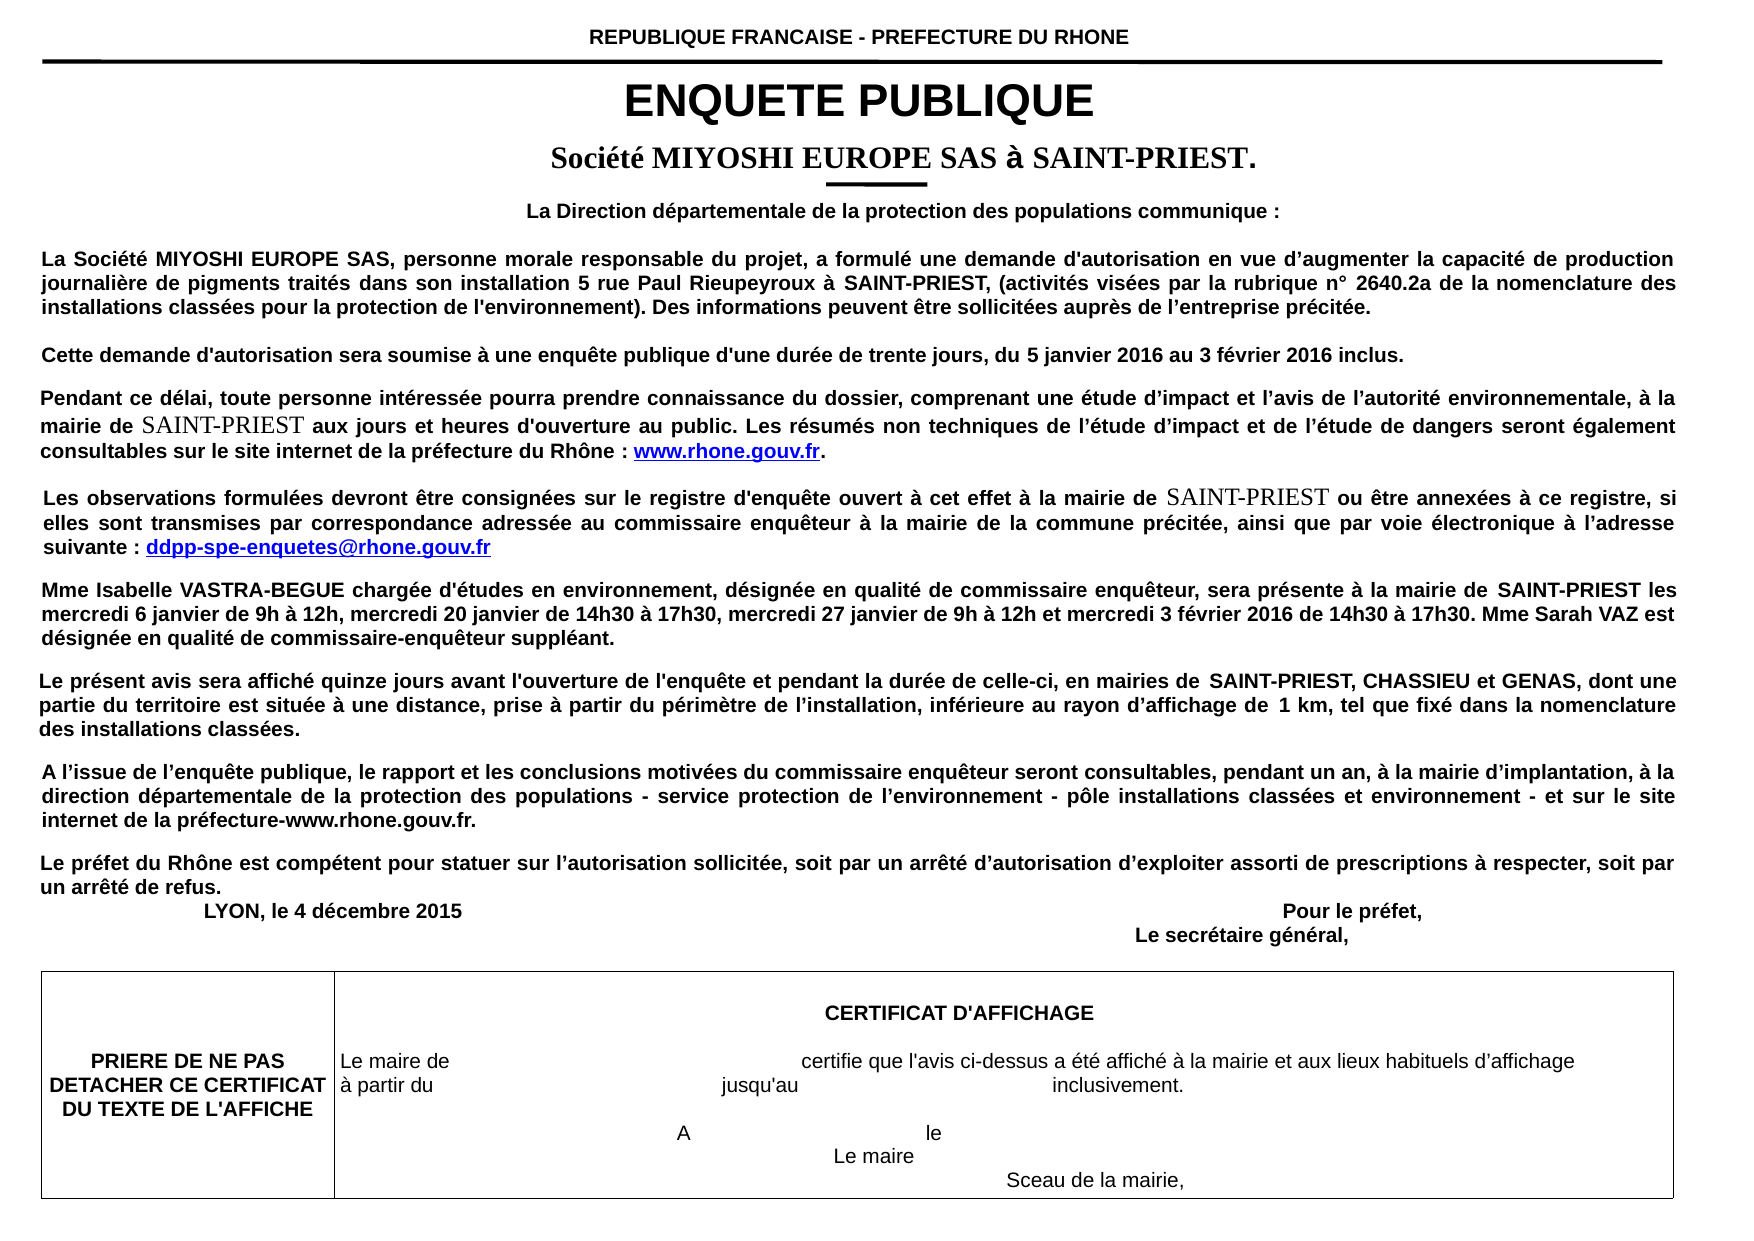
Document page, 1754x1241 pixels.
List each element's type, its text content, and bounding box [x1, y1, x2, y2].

subtitle ENQUETE PUBLIQUE [41, 74, 1677, 127]
text A l’issue de l’enquête publique, le rapport et les conclusions motivées du commissaire enquêteur seront consultables, pendant un an, à la mairie d’implantation, à la direction départementale de la protection des populations - service protection de l’environnement - pôle installations classées et environnement - et sur le site internet de la préfecture-www.rhone.gouv.fr. [41, 760, 1677, 832]
text Cette demande d'autorisation sera soumise à une enquête publique d'une durée de trente jours, du 5 janvier 2016 au 3 février 2016 inclus. [41, 343, 1677, 367]
text Le secrétaire général, [130, 923, 1677, 947]
text Les observations formulées devront être consignées sur le registre d'enquête ouvert à cet effet à la mairie de SAINT-PRIEST ou être annexées à ce registre, si elles sont transmises par correspondance adressée au commissaire enquêteur à la mairie de la commune précitée, ainsi que par voie électronique à l’adresse suivante : ddpp-spe-enquetes@rhone.gouv.fr [43, 482, 1677, 559]
text Mme Isabelle VASTRA-BEGUE chargée d'études en environnement, désignée en qualité de commissaire enquêteur, sera présente à la mairie de SAINT-PRIEST les mercredi 6 janvier de 9h à 12h, mercredi 20 janvier de 14h30 à 17h30, mercredi 27 janvier de 9h à 12h et mercredi 3 février 2016 de 14h30 à 17h30. Mme Sarah VAZ est désignée en qualité de commissaire-enquêteur suppléant. [41, 578, 1677, 650]
text La Direction départementale de la protection des populations communique : [130, 199, 1677, 223]
text Pendant ce délai, toute personne intéressée pourra prendre connaissance du dossier, comprenant une étude d’impact et l’avis de l’autorité environnementale, à la mairie de SAINT-PRIEST aux jours et heures d'ouverture au public. Les résumés non techniques de l’étude d’impact et de l’étude de dangers seront également consultables sur le site internet de la préfecture du Rhône : www.rhone.gouv.fr. [40, 386, 1677, 463]
table_header PRIERE DE NE PAS DETACHER CE CERTIFICAT DU TEXTE DE L'AFFICHE [42, 972, 334, 1198]
text Le préfet du Rhône est compétent pour statuer sur l’autorisation sollicitée, soit par un arrêté d’autorisation d’exploiter assorti de prescriptions à respecter, soit par un arrêté de refus. [40, 851, 1677, 899]
text La Société MIYOSHI EUROPE SAS, personne morale responsable du projet, a formulé une demande d'autorisation en vue d’augmenter la capacité de production journalière de pigments traités dans son installation 5 rue Paul Rieupeyroux à SAINT-PRIEST, (activités visées par la rubrique n° 2640.2a de la nomenclature des installations classées pour la protection de l'environnement). Des informations peuvent être sollicitées auprès de l’entreprise précitée. [41, 247, 1677, 319]
text Société MIYOSHI EUROPE SAS à SAINT-PRIEST. [130, 139, 1677, 175]
table_header CERTIFICAT D'AFFICHAGE Le maire de certifie que l'avis ci-dessus a été affiché à la mairie et aux lieux habituels d’affichage à partir du jusqu'au inclusivement. A le Le maire Sceau de la mairie, [335, 972, 1673, 1198]
text Le présent avis sera affiché quinze jours avant l'ouverture de l'enquête et pendant la durée de celle-ci, en mairies de SAINT-PRIEST, CHASSIEU et GENAS, dont une partie du territoire est située à une distance, prise à partir du périmètre de l’installation, inférieure au rayon d’affichage de 1 km, tel que fixé dans la nomenclature des installations classées. [39, 669, 1677, 741]
text LYON, le 4 décembre 2015 Pour le préfet, [130, 899, 1677, 923]
subtitle REPUBLIQUE FRANCAISE - PREFECTURE DU RHONE [41, 25, 1677, 49]
